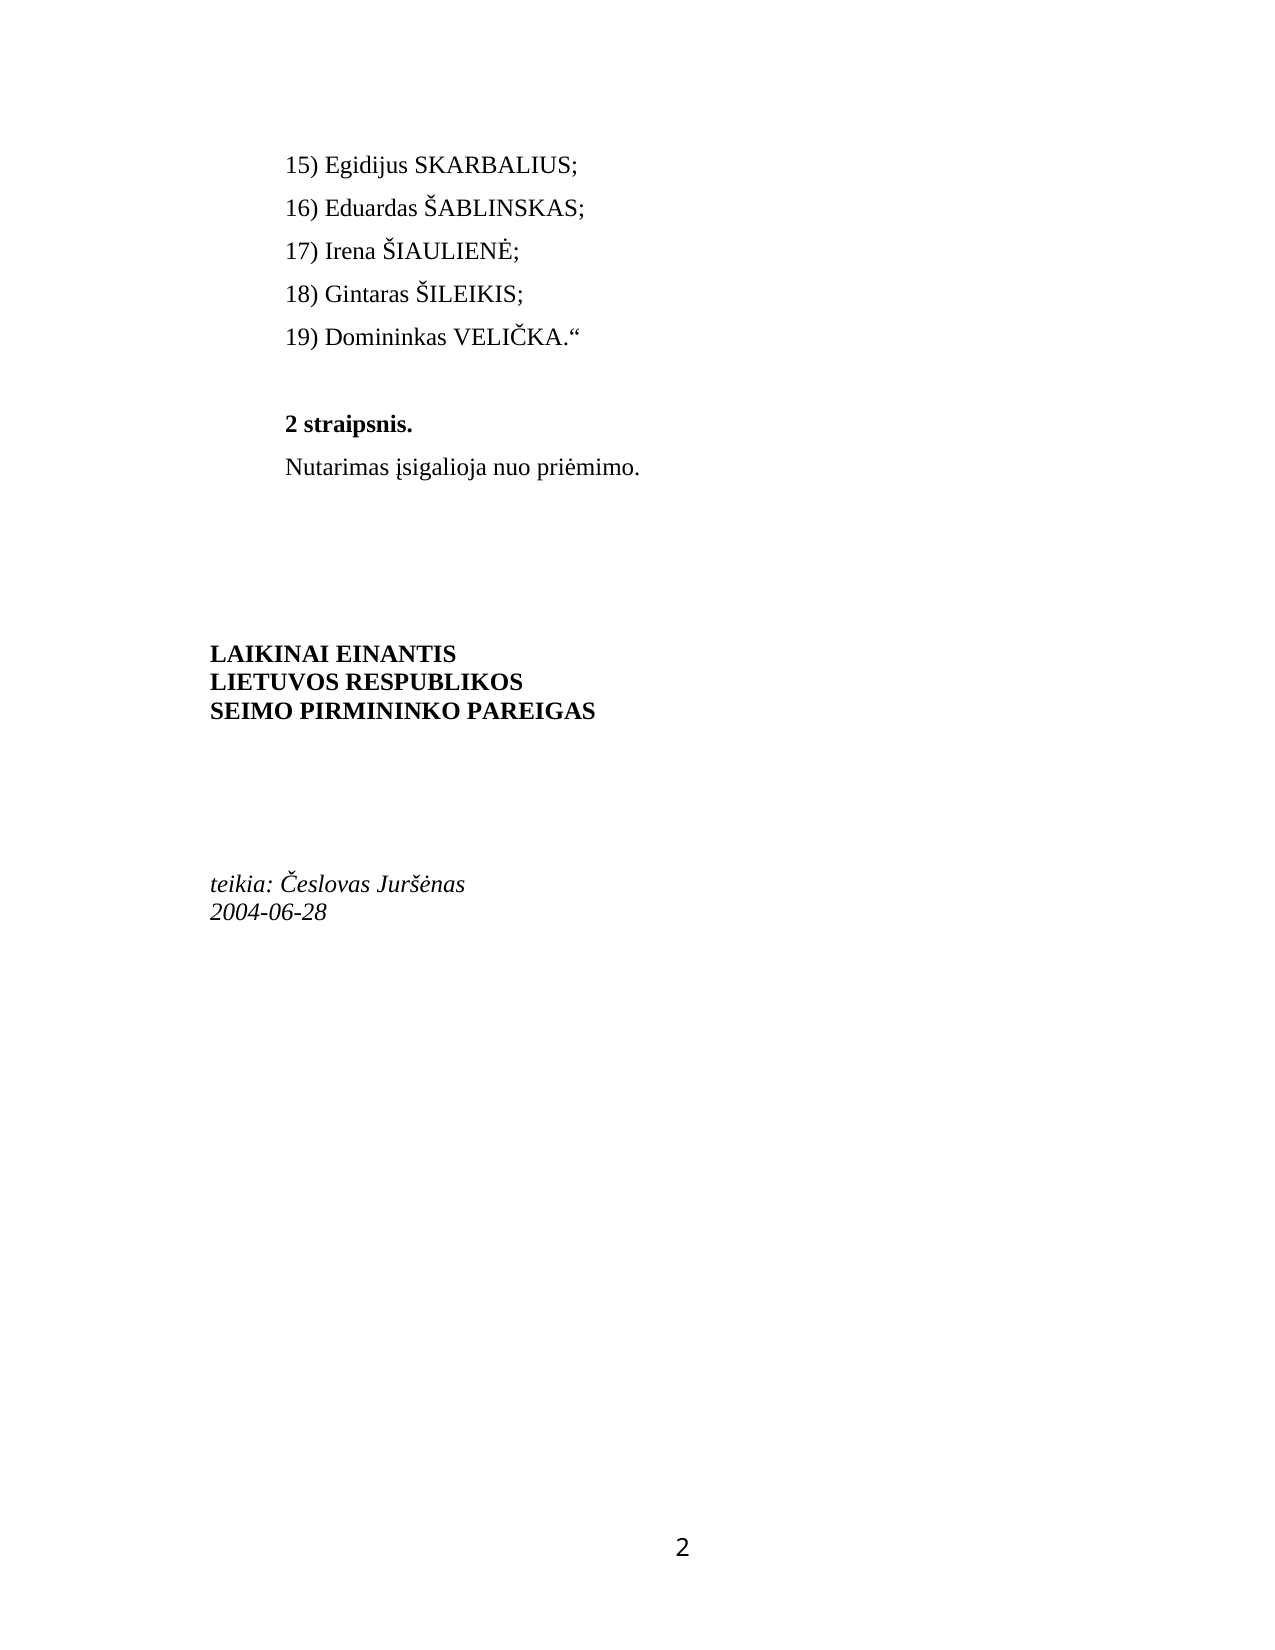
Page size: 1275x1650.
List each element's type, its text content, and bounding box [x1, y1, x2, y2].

text 17) Irena ŠIAULIENĖ; [210, 236, 1155, 265]
text LIETUVOS RESPUBLIKOS [210, 667, 1155, 696]
text teikia: Česlovas Juršėnas [210, 869, 1155, 897]
text 2 straipsnis. [210, 409, 1155, 437]
text 19) Domininkas VELIČKA.“ [210, 322, 1155, 351]
text 16) Eduardas ŠABLINSKAS; [210, 193, 1155, 222]
text SEIMO PIRMININKO PAREIGAS [210, 696, 1155, 725]
text LAIKINAI EINANTIS [210, 639, 1155, 667]
text Nutarimas įsigalioja nuo priėmimo. [210, 452, 1155, 481]
text 18) Gintaras ŠILEIKIS; [210, 279, 1155, 308]
text 2004-06-28 [210, 897, 1155, 926]
text 15) Egidijus SKARBALIUS; [210, 150, 1155, 179]
